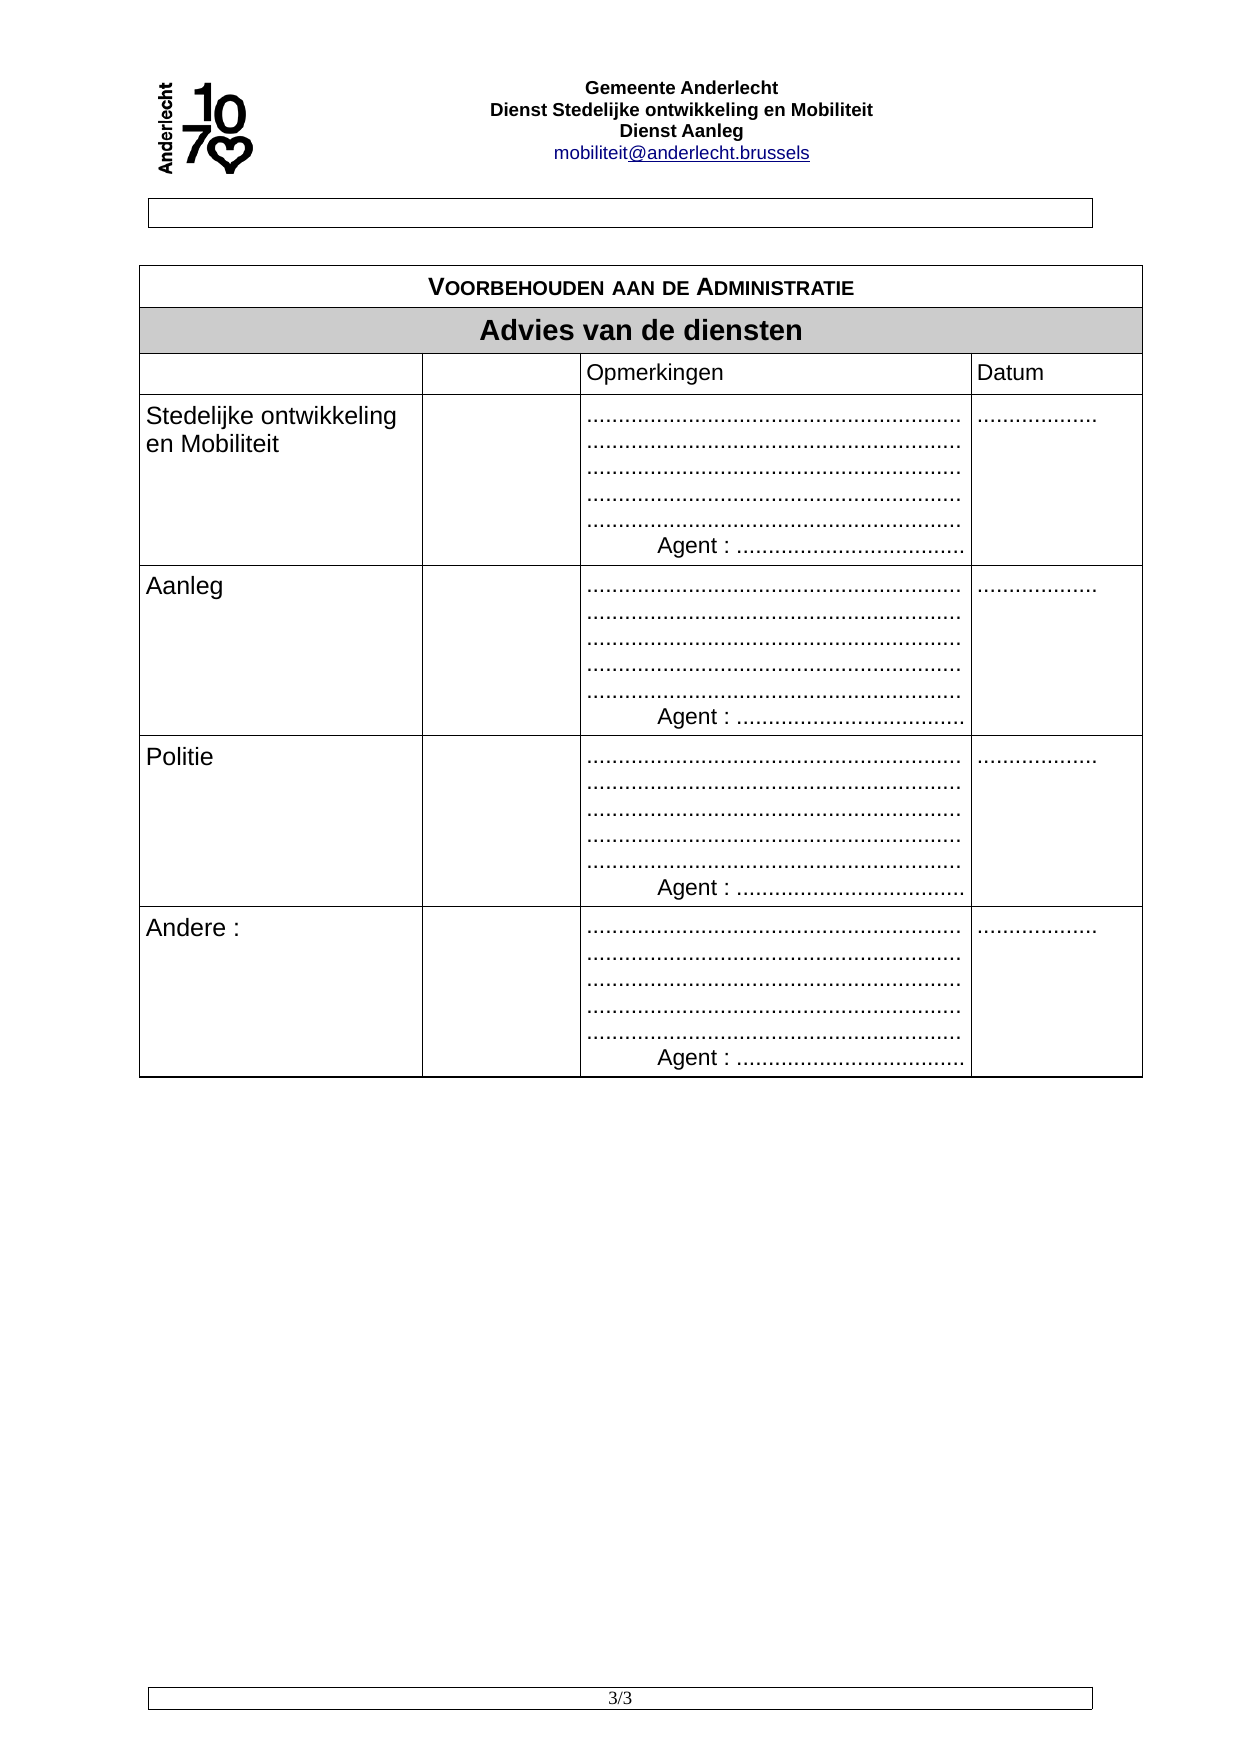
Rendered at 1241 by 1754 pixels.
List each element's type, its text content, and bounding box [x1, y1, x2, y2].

table_cell Stedelijke ontwikkeling en Mobiliteit [140, 395, 422, 564]
table_cell [423, 395, 580, 564]
table_cell [423, 907, 580, 1076]
table_cell [140, 354, 422, 394]
table_cell Advies van de diensten [140, 308, 1142, 353]
table_cell ........................................................... ........................................................... ................................................................................................................................................................................. Agent : .................................... [581, 395, 971, 564]
picture [153, 77, 257, 179]
table_cell ................... [972, 566, 1142, 735]
table_cell Datum [972, 354, 1142, 394]
table_cell ................... [972, 395, 1142, 564]
table_cell [423, 566, 580, 735]
table_cell [423, 354, 580, 394]
table_cell ........................................................... ............................................................................................................................................................................................................................................ Agent : .................................... [581, 907, 971, 1076]
table_header Voorbehouden aan de Administratie [140, 266, 1142, 307]
table_cell Aanleg [140, 566, 422, 735]
table_cell ................... [972, 907, 1142, 1076]
table_cell ........................................................... ............................................................................................................................................................................................................................................ Agent : .................................... [581, 736, 971, 906]
table_cell [423, 736, 580, 906]
table_cell Opmerkingen [581, 354, 971, 394]
table_cell Politie [140, 736, 422, 906]
table_cell ................... [972, 736, 1142, 906]
table_cell ........................................................... ............................................................................................................................................................................................................................................ Agent : .................................... [581, 566, 971, 735]
table_cell Andere : [140, 907, 422, 1076]
